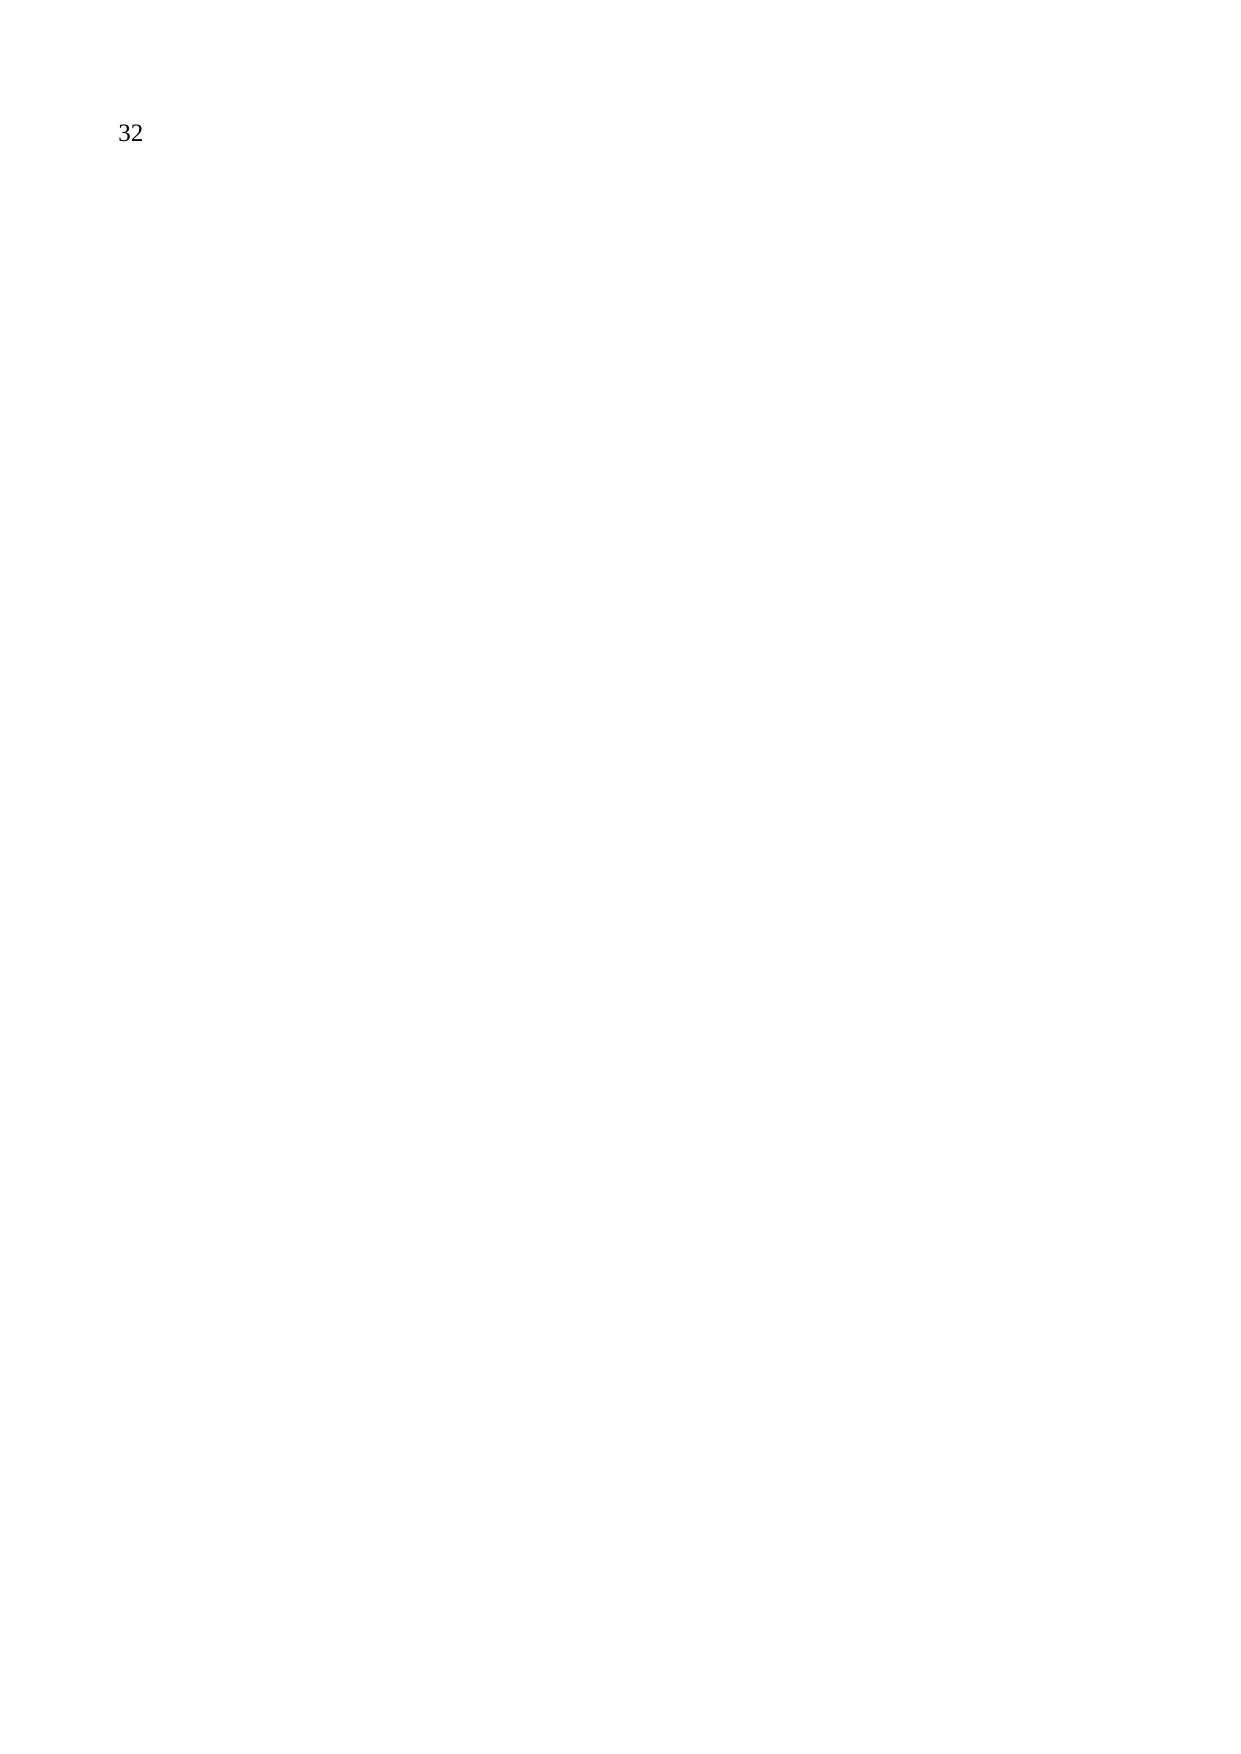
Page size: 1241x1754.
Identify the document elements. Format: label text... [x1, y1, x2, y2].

text 32 [118, 118, 1122, 147]
